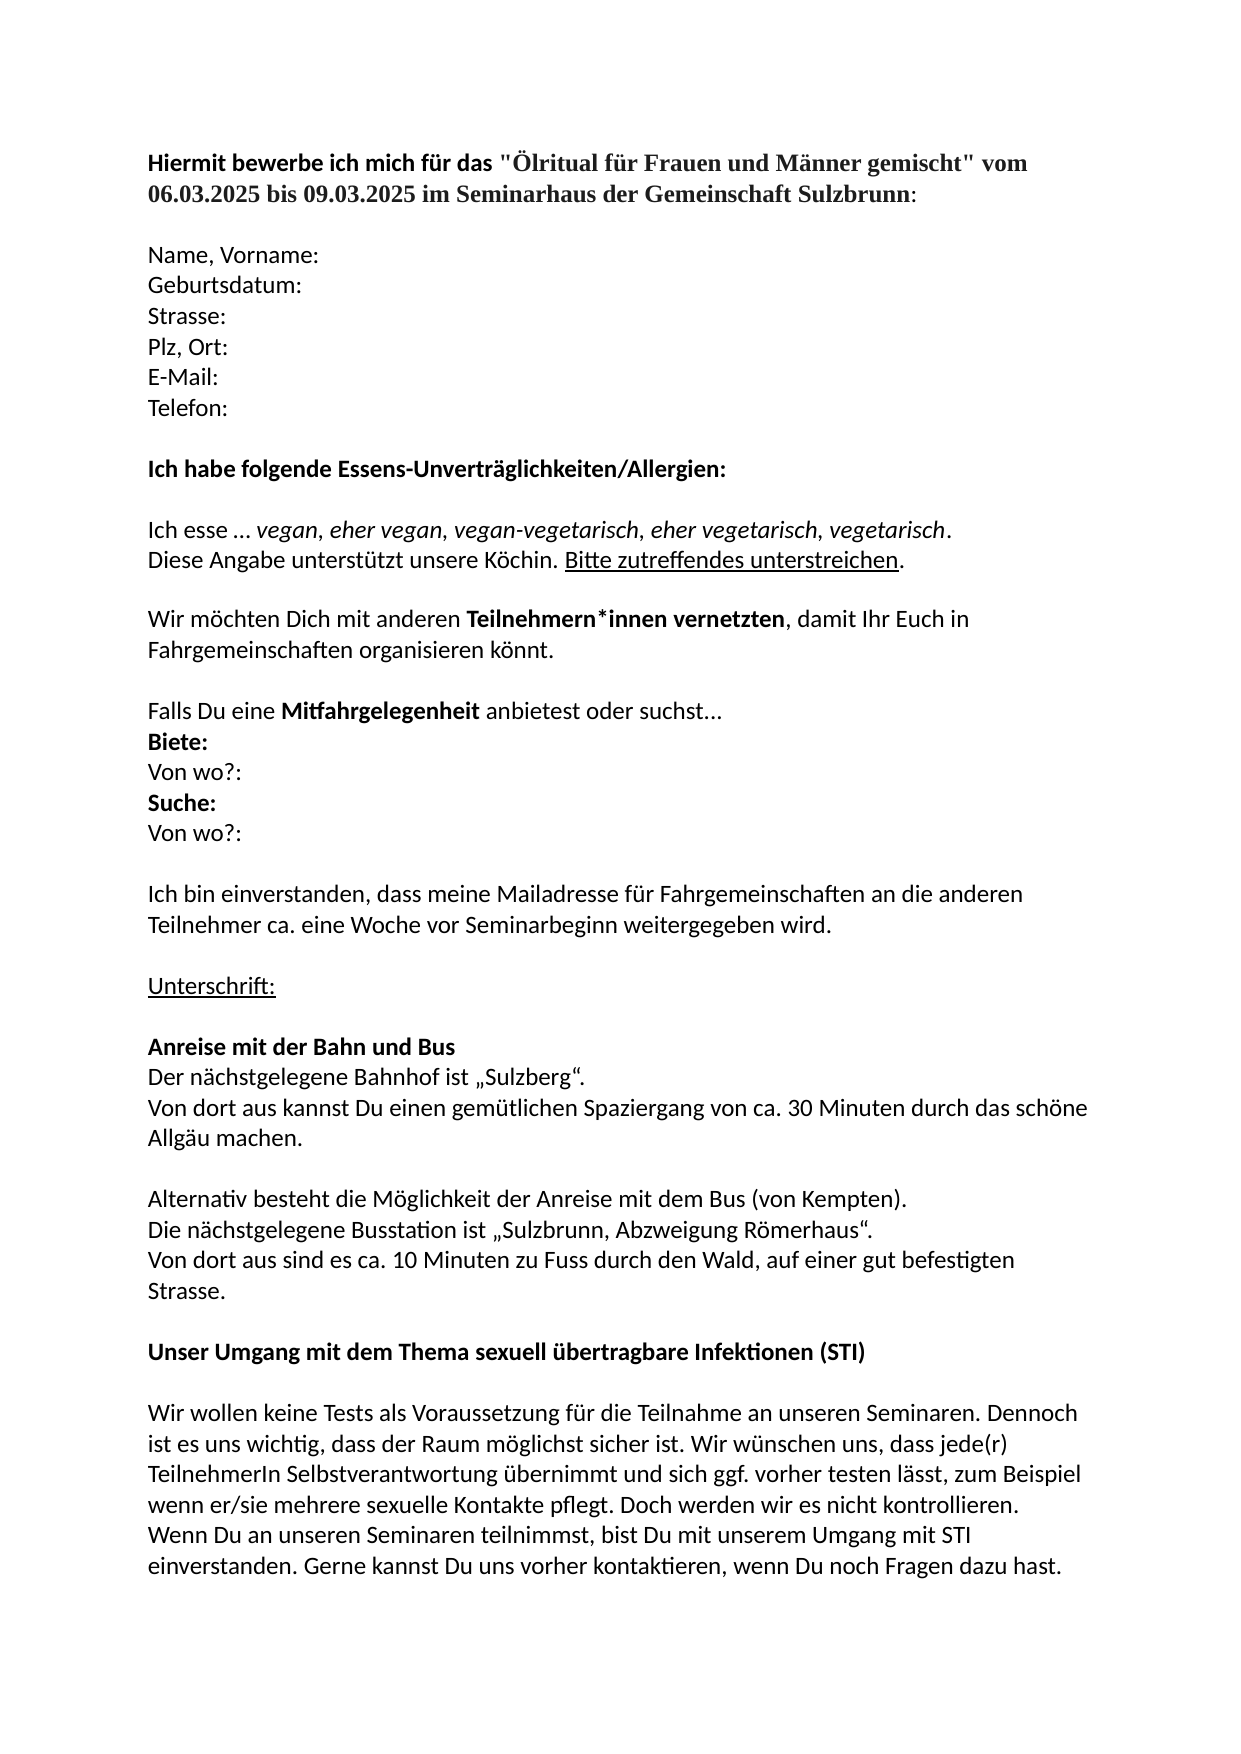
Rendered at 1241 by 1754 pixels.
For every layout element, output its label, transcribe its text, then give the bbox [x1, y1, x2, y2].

text Ich esse … vegan, eher vegan, vegan-vegetarisch, eher vegetarisch, vegetarisch. [148, 514, 1093, 544]
text Anreise mit der Bahn und Bus [148, 1031, 1093, 1061]
text Die nächstgelegene Busstation ist „Sulzbrunn, Abzweigung Römerhaus“. [148, 1214, 1093, 1244]
text Biete: [148, 726, 1093, 756]
text Hiermit bewerbe ich mich für das "Ölritual für Frauen und Männer gemischt" vom 06.03.2025 bis 09.03.2025 im Seminarhaus der Gemeinschaft Sulzbrunn: [148, 148, 1093, 209]
text Wenn Du an unseren Seminaren teilnimmst, bist Du mit unserem Umgang mit STI einverstanden. Gerne kannst Du uns vorher kontaktieren, wenn Du noch Fragen dazu hast. [148, 1519, 1093, 1611]
text Der nächstgelegene Bahnhof ist „Sulzberg“. [148, 1061, 1093, 1092]
text Ich habe folgende Essens-Unverträglichkeiten/Allergien: [148, 453, 1093, 483]
text Plz, Ort: [148, 331, 1093, 361]
text Geburtsdatum: [148, 270, 1093, 300]
text Alternativ besteht die Möglichkeit der Anreise mit dem Bus (von Kempten). [148, 1183, 1093, 1214]
text Telefon: [148, 392, 1093, 422]
text Von dort aus sind es ca. 10 Minuten zu Fuss durch den Wald, auf einer gut befestigten Strasse. [148, 1244, 1093, 1306]
text Unser Umgang mit dem Thema sexuell übertragbare Infektionen (STI) [148, 1336, 1093, 1367]
text Suche: [148, 787, 1093, 817]
text Strasse: [148, 300, 1093, 331]
text Unterschrift: [148, 970, 1093, 1000]
text Diese Angabe unterstützt unsere Köchin. Bitte zutreffendes unterstreichen. [148, 544, 1093, 575]
text Falls Du eine Mitfahrgelegenheit anbietest oder suchst... [148, 695, 1093, 726]
text E-Mail: [148, 361, 1093, 392]
text Ich bin einverstanden, dass meine Mailadresse für Fahrgemeinschaften an die anderen Teilnehmer ca. eine Woche vor Seminarbeginn weitergegeben wird. [148, 878, 1093, 939]
text Name, Vorname: [148, 239, 1093, 270]
text Wir wollen keine Tests als Voraussetzung für die Teilnahme an unseren Seminaren. Dennoch ist es uns wichtig, dass der Raum möglichst sicher ist. Wir wünschen uns, dass jede(r) TeilnehmerIn Selbstverantwortung übernimmt und sich ggf. vorher testen lässt, zum Beispiel wenn er/sie mehrere sexuelle Kontakte pflegt. Doch werden wir es nicht kontrollieren. [148, 1397, 1093, 1519]
text Von wo?: [148, 756, 1093, 787]
text Von dort aus kannst Du einen gemütlichen Spaziergang von ca. 30 Minuten durch das schöne Allgäu machen. [148, 1092, 1093, 1153]
text Von wo?: [148, 817, 1093, 848]
text Wir möchten Dich mit anderen Teilnehmern*innen vernetzten, damit Ihr Euch in Fahrgemeinschaften organisieren könnt. [148, 604, 1093, 665]
